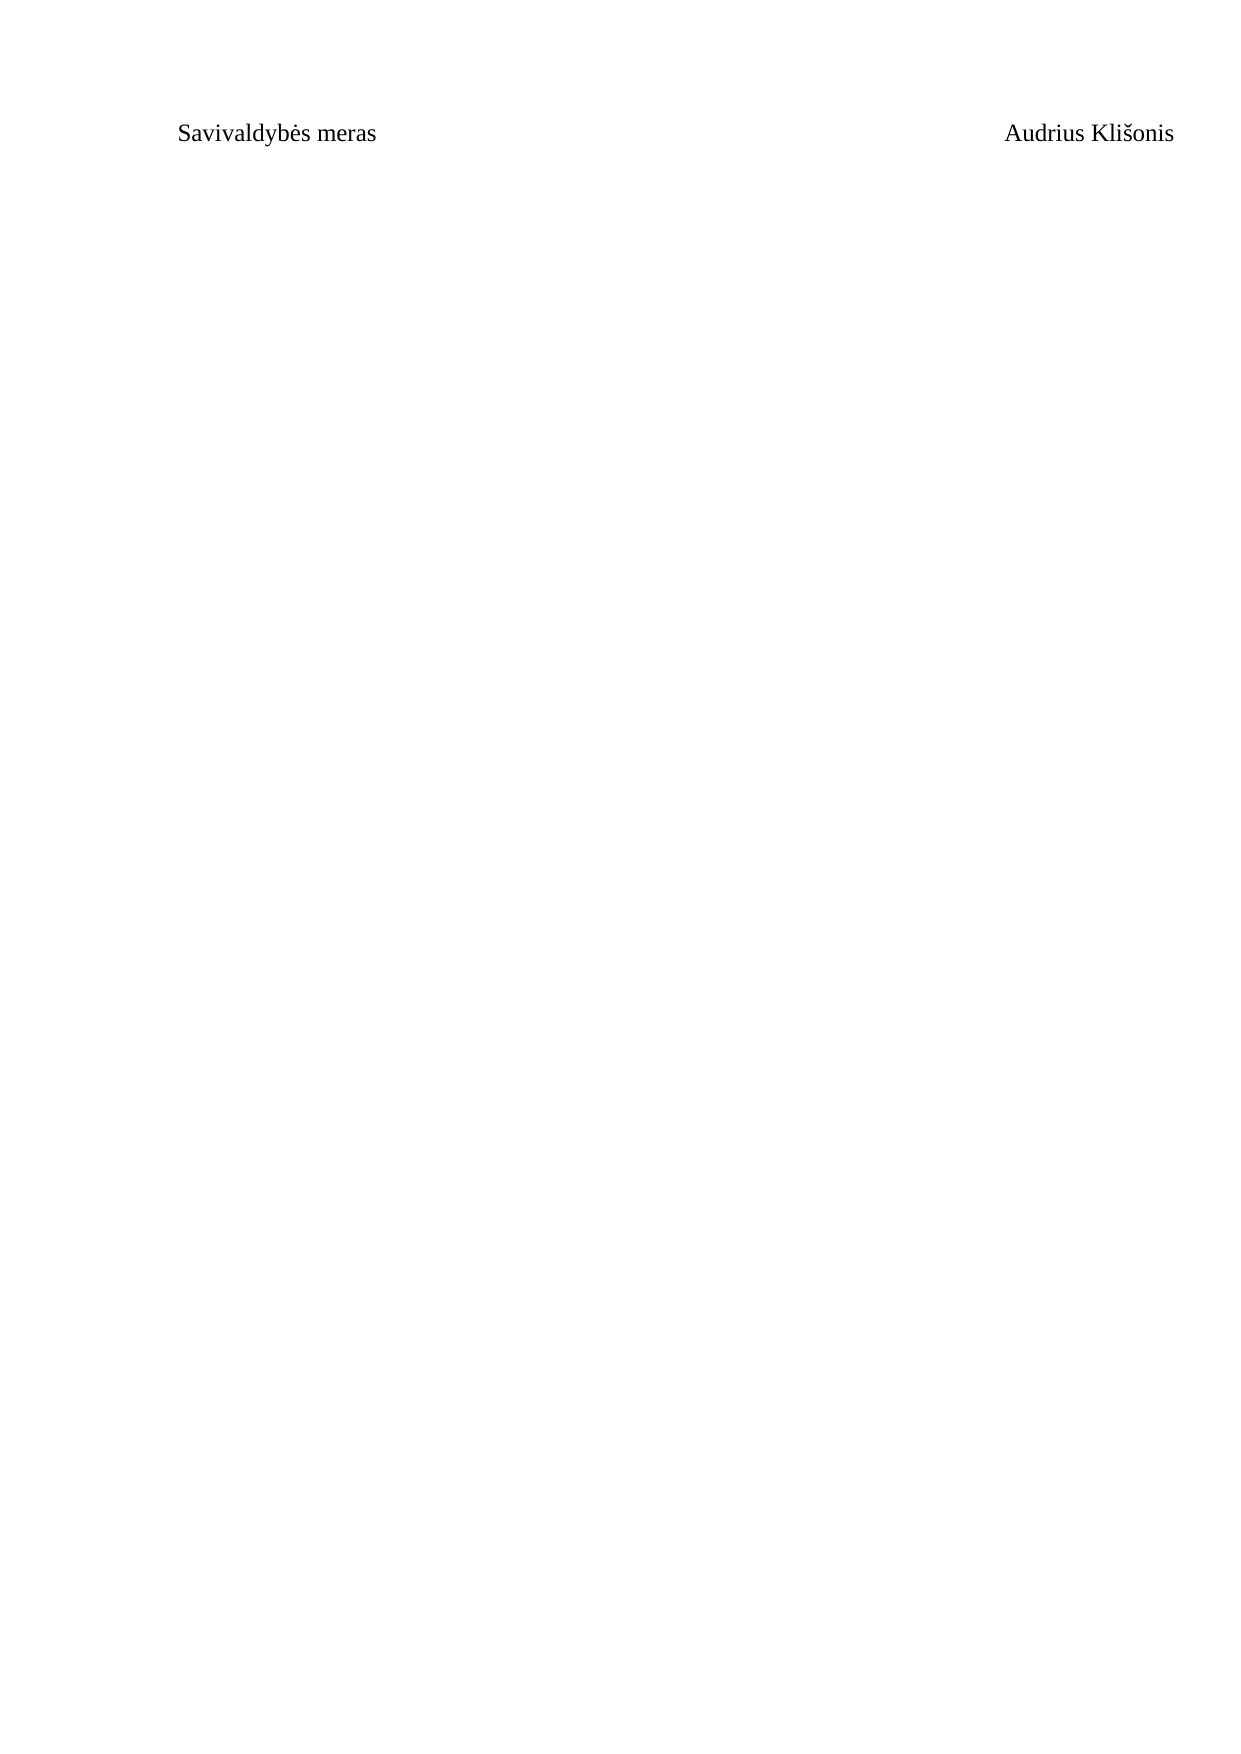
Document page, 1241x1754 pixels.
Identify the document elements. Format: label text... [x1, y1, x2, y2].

text Savivaldybės meras Audrius Klišonis [177, 118, 1181, 147]
